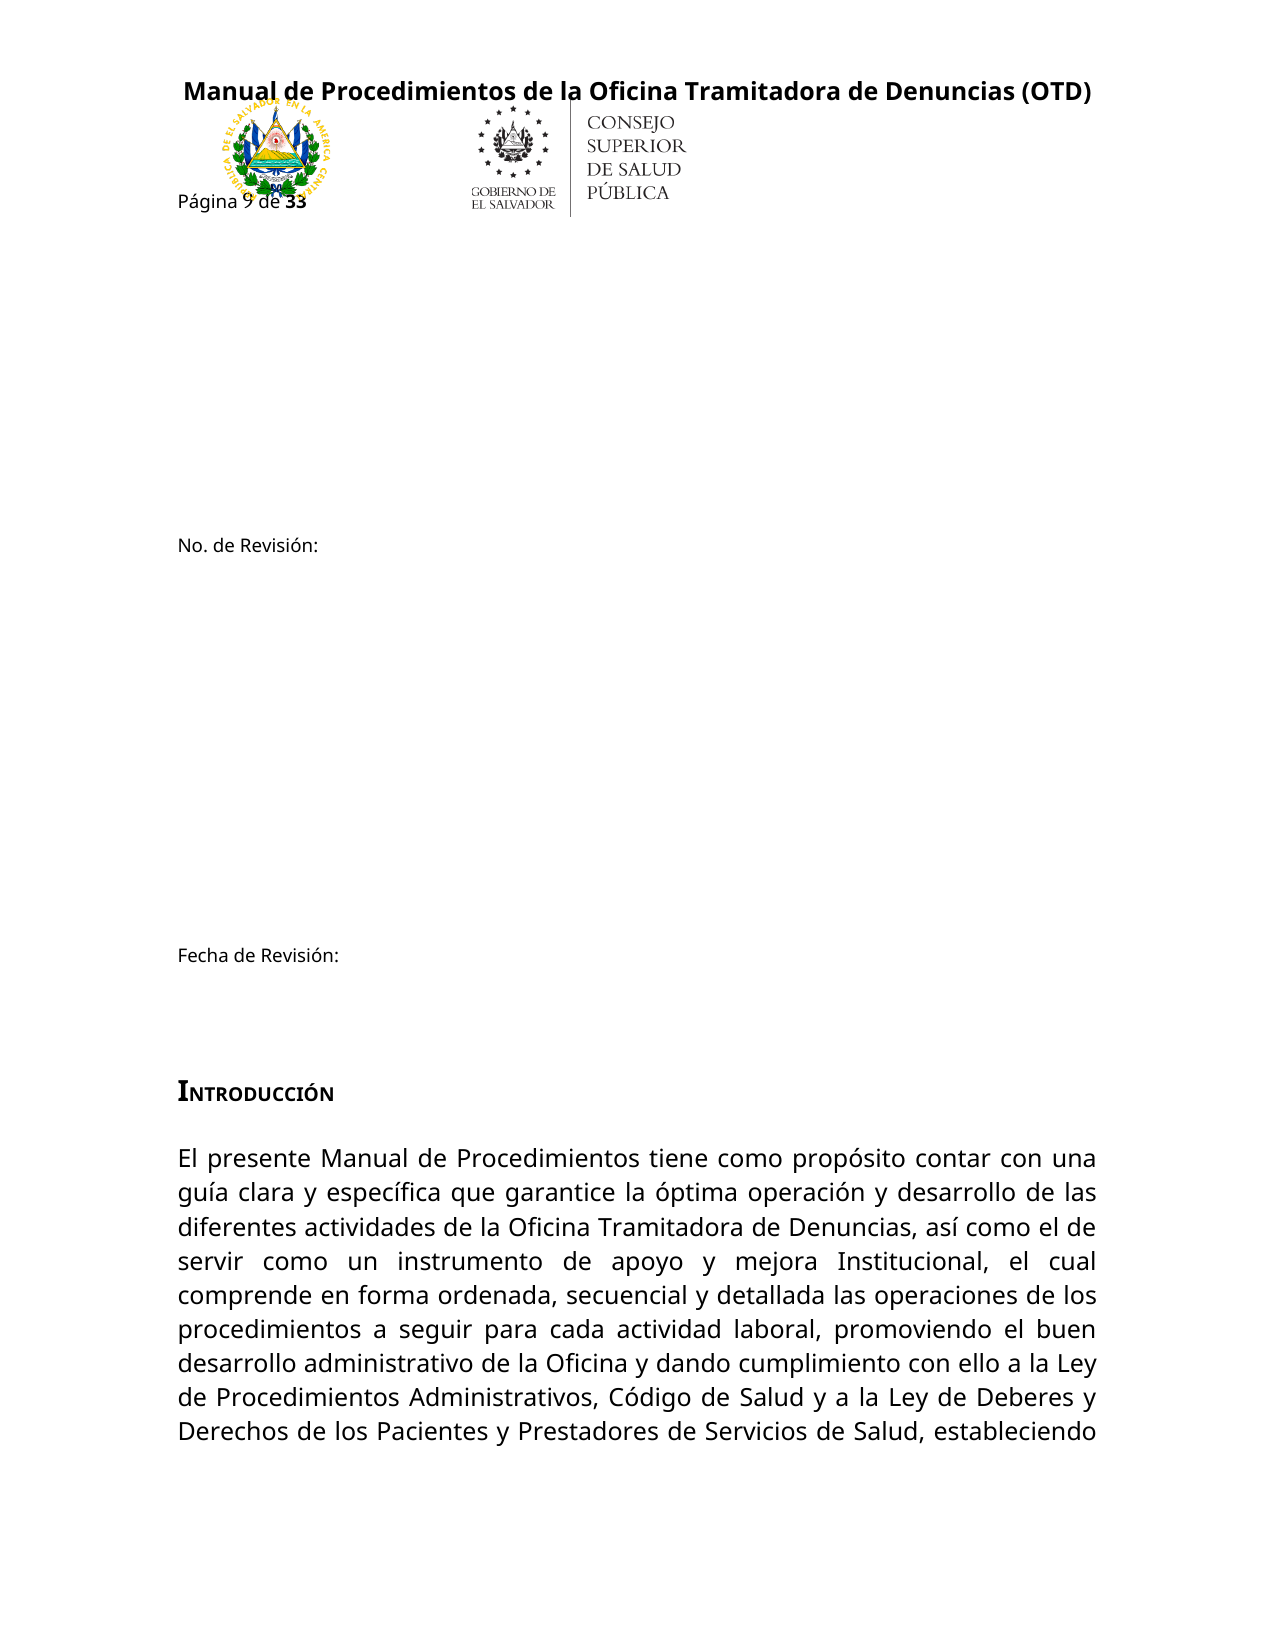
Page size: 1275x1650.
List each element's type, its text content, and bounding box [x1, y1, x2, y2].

text El presente Manual de Procedimientos tiene como propósito contar con una guía clara y específica que garantice la óptima operación y desarrollo de las diferentes actividades de la Oficina Tramitadora de Denuncias, así como el de servir como un instrumento de apoyo y mejora Institucional, el cual comprende en forma ordenada, secuencial y detallada las operaciones de los procedimientos a seguir para cada actividad laboral, promoviendo el buen desarrollo administrativo de la Oficina y dando cumplimiento con ello a la Ley de Procedimientos Administrativos, Código de Salud y a la Ley de Deberes y Derechos de los Pacientes y Prestadores de Servicios de Salud, estableciendo [177, 1141, 1098, 1448]
title Introducción [177, 1070, 1098, 1110]
picture [472, 97, 687, 217]
picture [222, 97, 331, 201]
